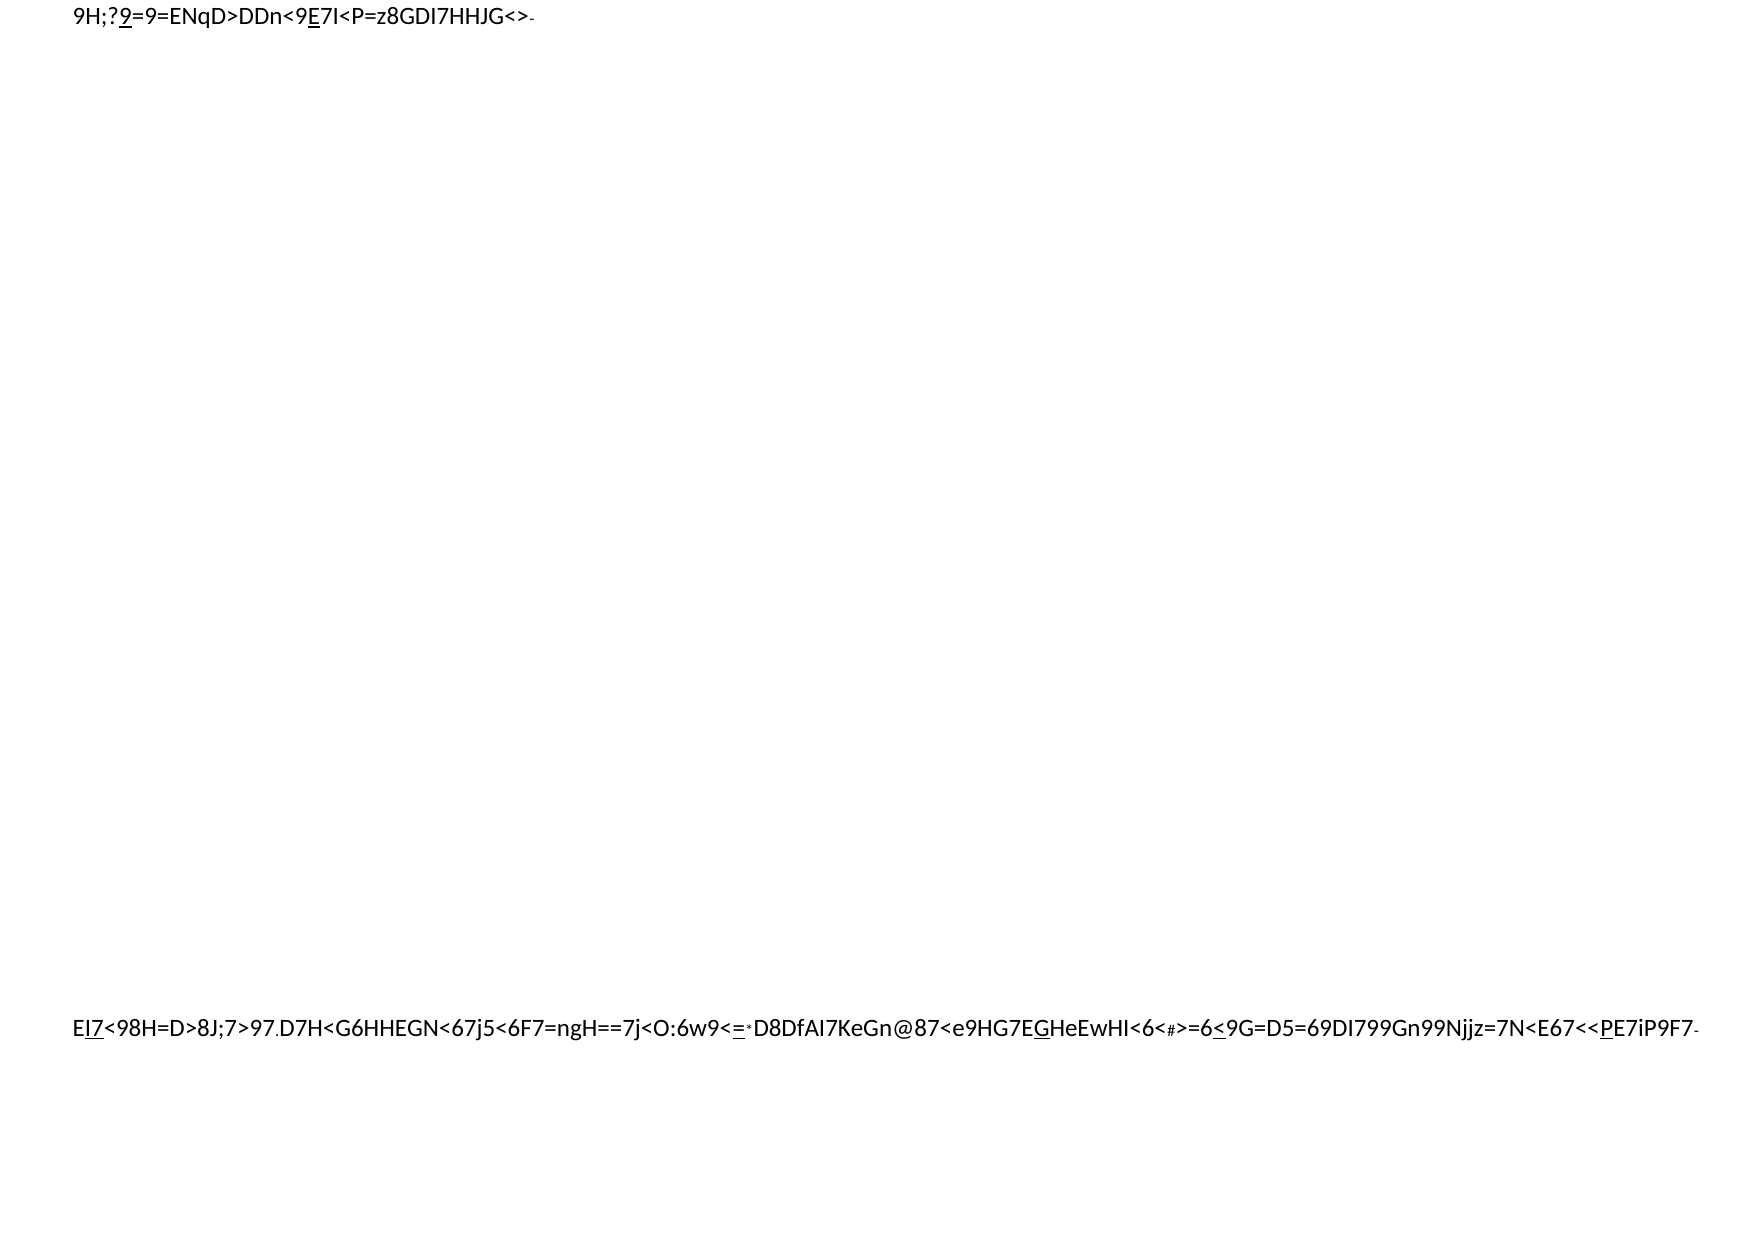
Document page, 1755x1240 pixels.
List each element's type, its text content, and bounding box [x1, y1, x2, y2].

text 9H;?9=9=ENqD>DDn<9E7I<P=z8GDI7HHJG<>-EI7<98H=D>8J;7>97.D7H<G6HHEGN<67j5<6F7=ngH==7j<O:6w9<=*D8DfAI7KeGn@87<e9HG7EGHeEwHI<6<#>=6<9G=D5=69DI799Gn99Njjz=7N<E67<<PE7iP9F7- [72, 0, 1707, 1042]
